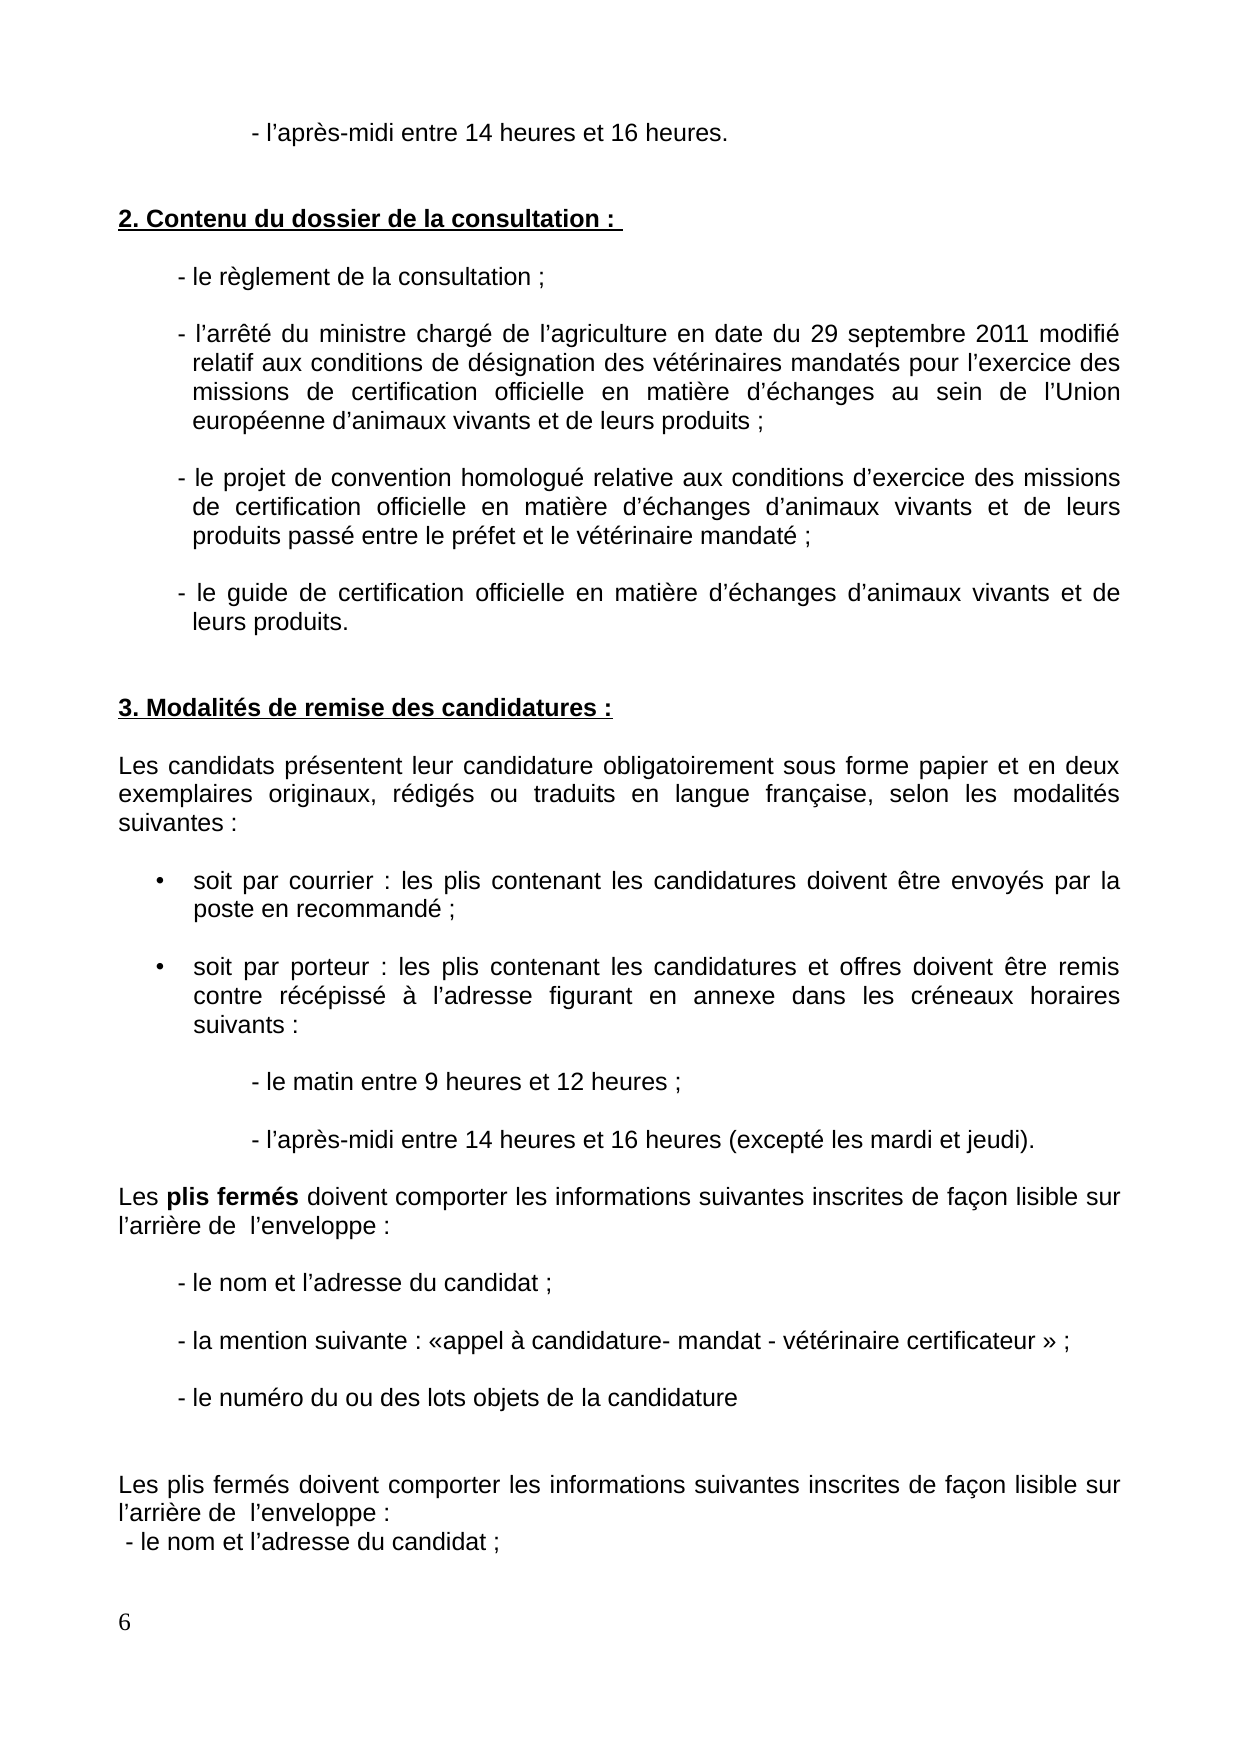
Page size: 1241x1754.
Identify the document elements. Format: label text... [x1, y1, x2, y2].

text - la mention suivante : «appel à candidature- mandat - vétérinaire certificateur » ; [177, 1326, 1122, 1354]
text - le règlement de la consultation ; [177, 262, 1122, 291]
text - l’après-midi entre 14 heures et 16 heures (excepté les mardi et jeudi). [251, 1124, 1122, 1153]
text - le nom et l’adresse du candidat ; [118, 1527, 1122, 1556]
text Les plis fermés doivent comporter les informations suivantes inscrites de façon lisible sur l’arrière de l’enveloppe : [118, 1182, 1122, 1239]
text - l’après-midi entre 14 heures et 16 heures. [251, 118, 1122, 147]
list soit par courrier : les plis contenant les candidatures doivent être envoyés par la poste en recommandé ; [156, 866, 1122, 923]
text 3. Modalités de remise des candidatures : [118, 693, 1122, 722]
text - le guide de certification officielle en matière d’échanges d’animaux vivants et de leurs produits. [177, 578, 1122, 636]
text - l’arrêté du ministre chargé de l’agriculture en date du 29 septembre 2011 modifié relatif aux conditions de désignation des vétérinaires mandatés pour l’exercice des missions de certification officielle en matière d’échanges au sein de l’Union européenne d’animaux vivants et de leurs produits ; [177, 319, 1122, 434]
text - le numéro du ou des lots objets de la candidature [177, 1383, 1122, 1412]
text - le matin entre 9 heures et 12 heures ; [251, 1067, 1122, 1096]
text - le nom et l’adresse du candidat ; [177, 1268, 1122, 1297]
text Les plis fermés doivent comporter les informations suivantes inscrites de façon lisible sur l’arrière de l’enveloppe : [118, 1469, 1122, 1527]
list soit par porteur : les plis contenant les candidatures et offres doivent être remis contre récépissé à l’adresse figurant en annexe dans les créneaux horaires suivants : [156, 952, 1122, 1038]
text Les candidats présentent leur candidature obligatoirement sous forme papier et en deux exemplaires originaux, rédigés ou traduits en langue française, selon les modalités suivantes : [118, 751, 1122, 837]
text 2. Contenu du dossier de la consultation : [118, 204, 1122, 233]
text - le projet de convention homologué relative aux conditions d’exercice des missions de certification officielle en matière d’échanges d’animaux vivants et de leurs produits passé entre le préfet et le vétérinaire mandaté ; [177, 463, 1122, 549]
